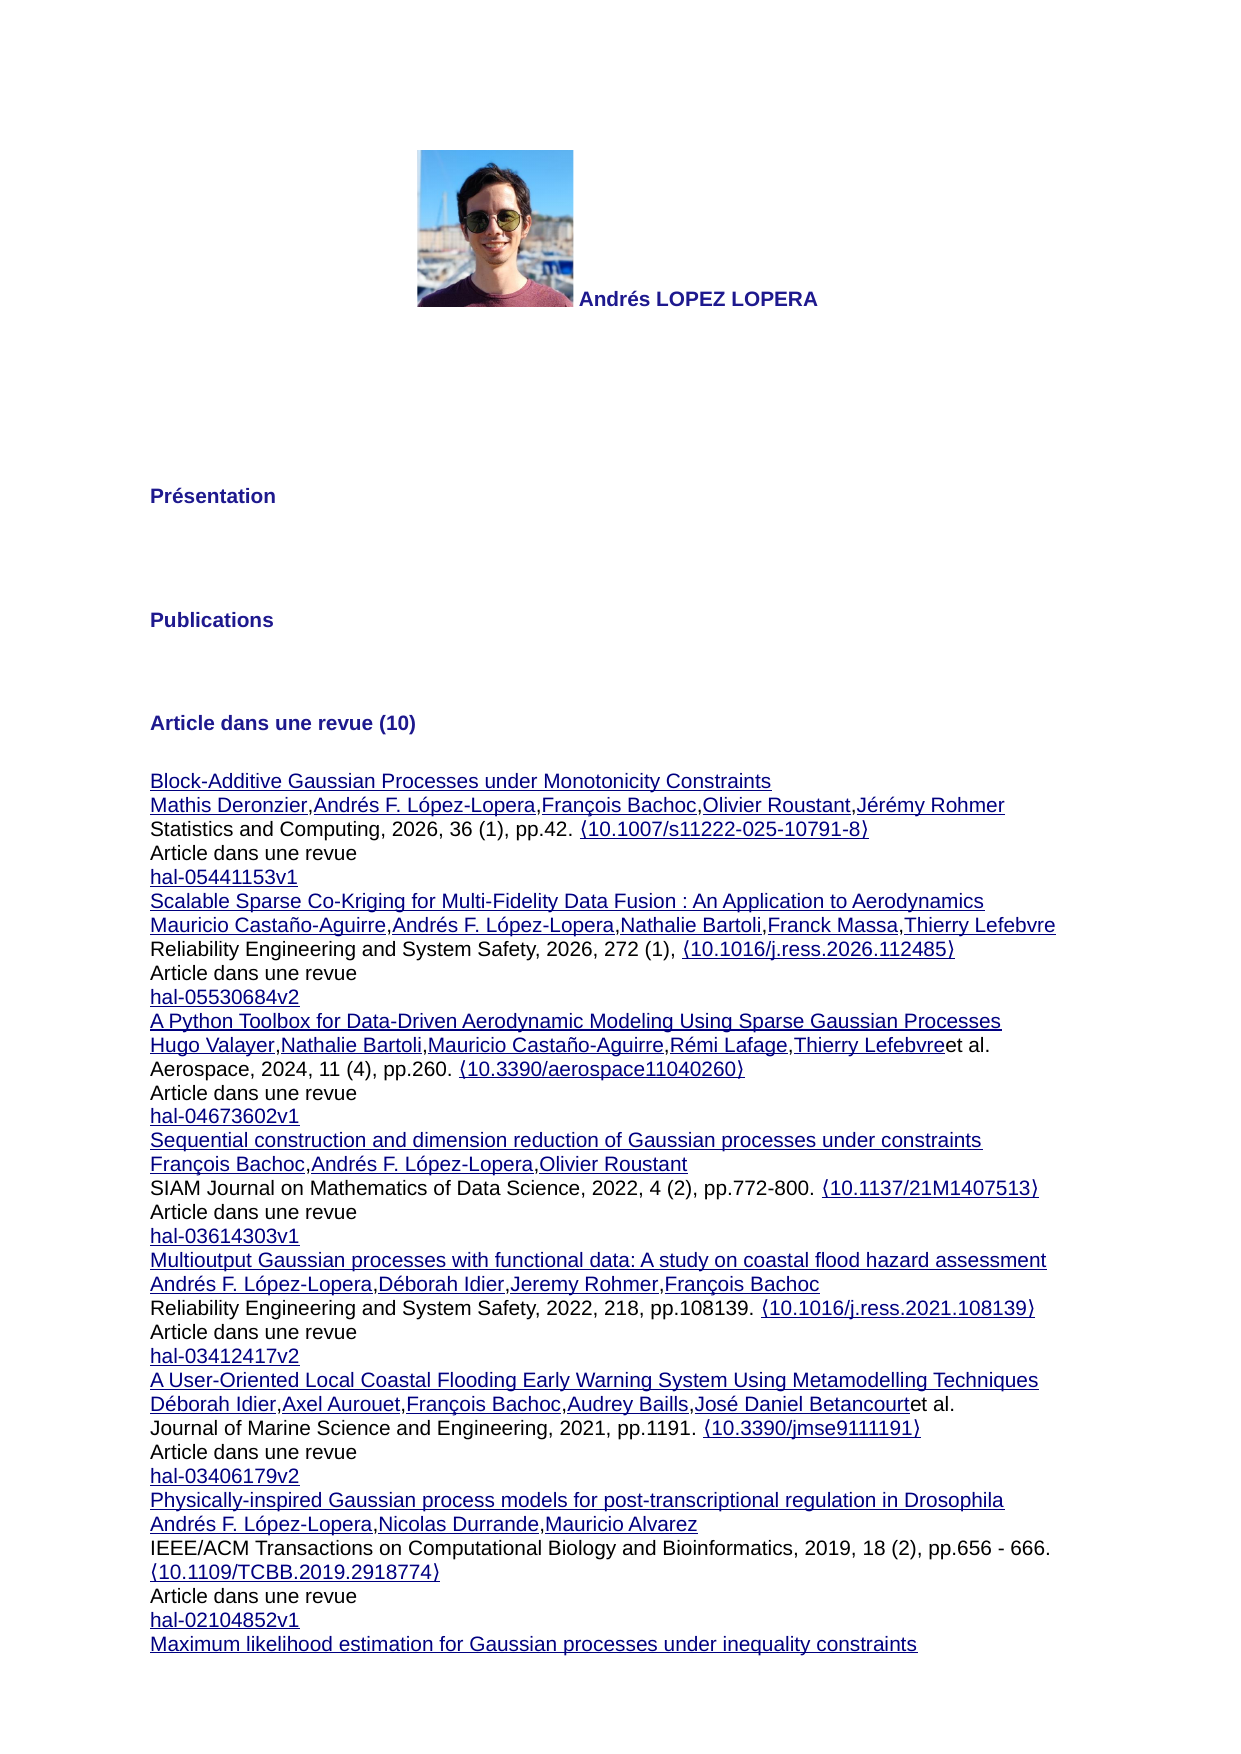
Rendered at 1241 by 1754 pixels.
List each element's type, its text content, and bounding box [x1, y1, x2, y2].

table_cell A User-Oriented Local Coastal Flooding Early Warning System Using Metamodelling Techniques Déborah Idier,Axel Aurouet,François Bachoc,Audrey Baills,José Daniel Betancourtet al. Journal of Marine Science and Engineering, 2021, pp.1191. ⟨10.3390/jmse9111191⟩ Article dans une revue hal-03406179v2 [150, 1368, 1090, 1488]
table_cell A Python Toolbox for Data-Driven Aerodynamic Modeling Using Sparse Gaussian Processes Hugo Valayer,Nathalie Bartoli,Mauricio Castaño-Aguirre,Rémi Lafage,Thierry Lefebvreet al. Aerospace, 2024, 11 (4), pp.260. ⟨10.3390/aerospace11040260⟩ Article dans une revue hal-04673602v1 [150, 1009, 1090, 1128]
table_cell Physically-inspired Gaussian process models for post-transcriptional regulation in Drosophila Andrés F. López-Lopera,Nicolas Durrande,Mauricio Alvarez IEEE/ACM Transactions on Computational Biology and Bioinformatics, 2019, 18 (2), pp.656 - 666. ⟨10.1109/TCBB.2019.2918774⟩ Article dans une revue hal-02104852v1 [150, 1488, 1090, 1631]
picture [417, 150, 574, 307]
table_header Block-Additive Gaussian Processes under Monotonicity Constraints Mathis Deronzier,Andrés F. López-Lopera,François Bachoc,Olivier Roustant,Jérémy Rohmer Statistics and Computing, 2026, 36 (1), pp.42. ⟨10.1007/s11222-025-10791-8⟩ Article dans une revue hal-05441153v1 [150, 769, 1090, 889]
table_cell Sequential construction and dimension reduction of Gaussian processes under constraints François Bachoc,Andrés F. López-Lopera,Olivier Roustant SIAM Journal on Mathematics of Data Science, 2022, 4 (2), pp.772-800. ⟨10.1137/21M1407513⟩ Article dans une revue hal-03614303v1 [150, 1128, 1090, 1248]
subtitle Article dans une revue (10) [150, 711, 1090, 734]
table_cell Multioutput Gaussian processes with functional data: A study on coastal flood hazard assessment Andrés F. López-Lopera,Déborah Idier,Jeremy Rohmer,François Bachoc Reliability Engineering and System Safety, 2022, 218, pp.108139. ⟨10.1016/j.ress.2021.108139⟩ Article dans une revue hal-03412417v2 [150, 1248, 1090, 1368]
subtitle Présentation [150, 483, 1090, 507]
table_cell Scalable Sparse Co-Kriging for Multi-Fidelity Data Fusion : An Application to Aerodynamics Mauricio Castaño-Aguirre,Andrés F. López-Lopera,Nathalie Bartoli,Franck Massa,Thierry Lefebvre Reliability Engineering and System Safety, 2026, 272 (1), ⟨10.1016/j.ress.2026.112485⟩ Article dans une revue hal-05530684v2 [150, 889, 1090, 1008]
subtitle Andrés LOPEZ LOPERA [150, 150, 1090, 311]
table_cell Maximum likelihood estimation for Gaussian processes under inequality constraints [150, 1631, 1090, 1655]
subtitle Publications [150, 607, 1090, 631]
